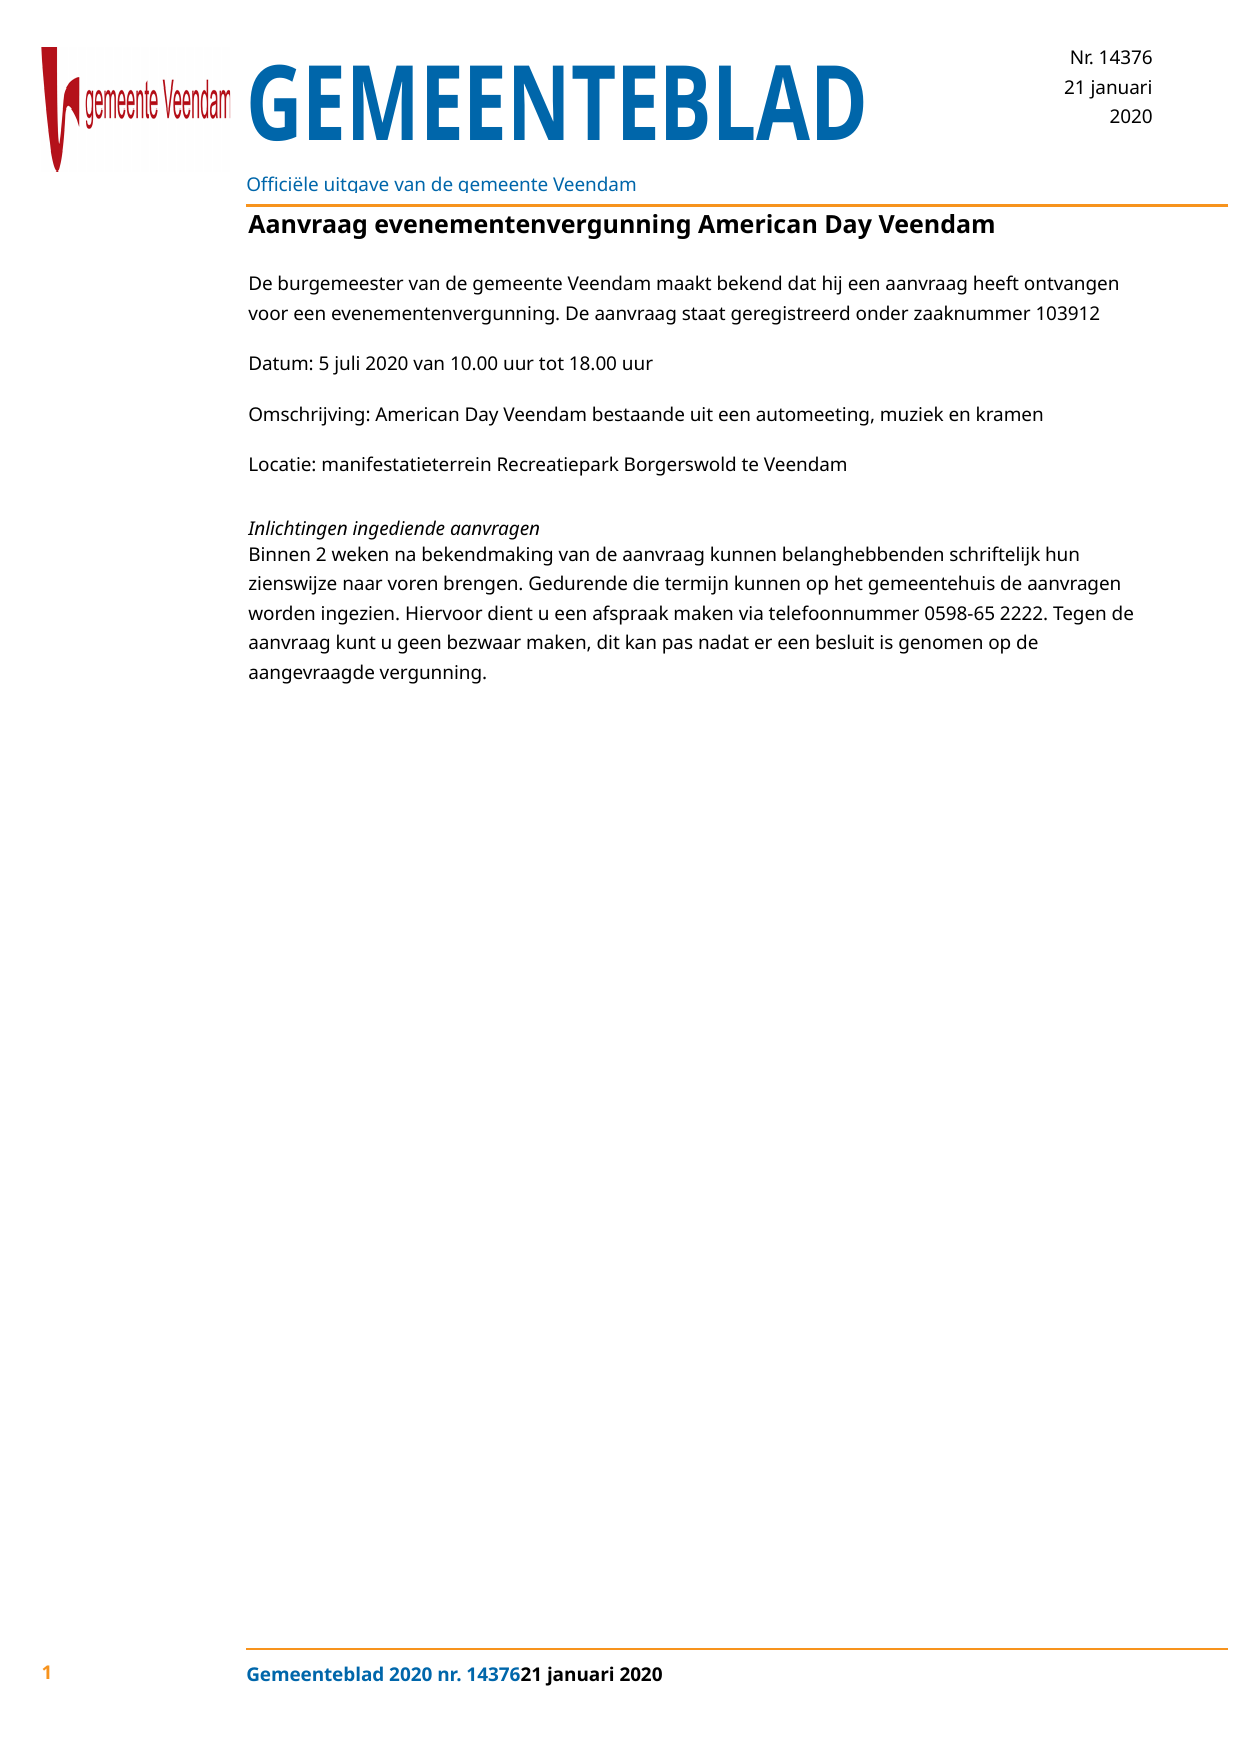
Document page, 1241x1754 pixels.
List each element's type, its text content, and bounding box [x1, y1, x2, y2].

text De burgemeester van de gemeente Veendam maakt bekend dat hij een aanvraag heeft ontvangen voor een evenementenvergunning. De aanvraag staat geregistreerd onder zaaknummer 103912 [248, 270, 1152, 326]
text Inlichtingen ingediende aanvragen [248, 515, 1152, 541]
text Aanvraag evenementenvergunning American Day Veendam [248, 207, 1152, 241]
text Locatie: manifestatieterrein Recreatiepark Borgerswold te Veendam [248, 451, 1152, 477]
text Datum: 5 juli 2020 van 10.00 uur tot 18.00 uur [248, 350, 1152, 376]
text Binnen 2 weken na bekendmaking van de aanvraag kunnen belanghebbenden schriftelijk hun zienswijze naar voren brengen. Gedurende die termijn kunnen op het gemeentehuis de aanvragen worden ingezien. Hiervoor dient u een afspraak maken via telefoonnummer 0598-65 2222. Tegen de aanvraag kunt u geen bezwaar maken, dit kan pas nadat er een besluit is genomen op de aangevraagde vergunning. [248, 541, 1152, 685]
text Omschrijving: American Day Veendam bestaande uit een automeeting, muziek en kramen [248, 401, 1152, 426]
picture [41, 47, 231, 172]
